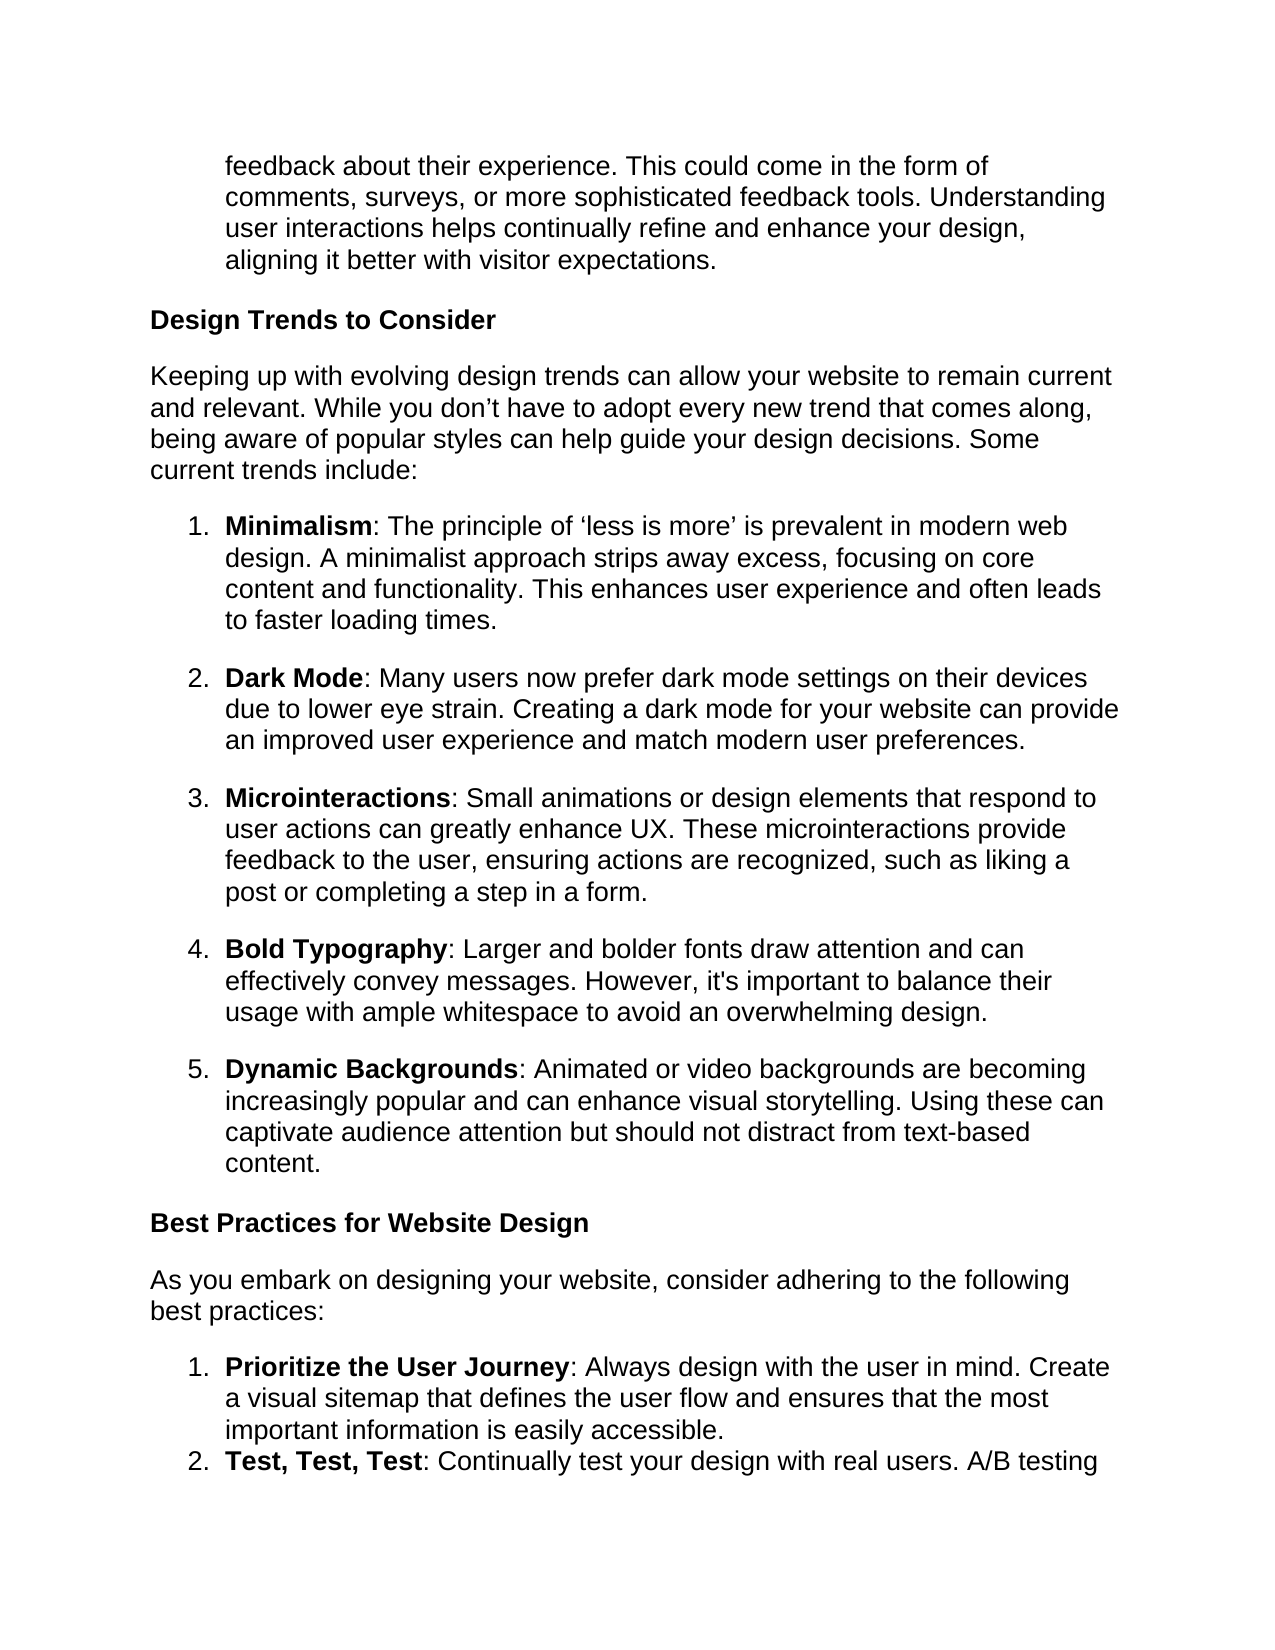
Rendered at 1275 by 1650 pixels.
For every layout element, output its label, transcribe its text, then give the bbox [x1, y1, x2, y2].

list Dynamic Backgrounds: Animated or video backgrounds are becoming increasingly popular and can enhance visual storytelling. Using these can captivate audience attention but should not distract from text-based content. [187, 1053, 1125, 1178]
text As you embark on designing your website, consider adhering to the following best practices: [150, 1264, 1125, 1326]
list feedback about their experience. This could come in the form of comments, surveys, or more sophisticated feedback tools. Understanding user interactions helps continually refine and enhance your design, aligning it better with visitor expectations. [187, 150, 1125, 275]
list Bold Typography: Larger and bolder fonts draw attention and can effectively convey messages. However, it's important to balance their usage with ample whitespace to avoid an overwhelming design. [187, 933, 1125, 1053]
list Microinteractions: Small animations or design elements that respond to user actions can greatly enhance UX. These microinteractions provide feedback to the user, ensuring actions are recognized, such as liking a post or completing a step in a form. [187, 782, 1125, 933]
list Dark Mode: Many users now prefer dark mode settings on their devices due to lower eye strain. Creating a dark mode for your website can provide an improved user experience and match modern user preferences. [187, 662, 1125, 782]
subtitle Best Practices for Website Design [150, 1207, 1125, 1239]
list Test, Test, Test: Continually test your design with real users. A/B testing [187, 1445, 1125, 1476]
list Prioritize the User Journey: Always design with the user in mind. Create a visual sitemap that defines the user flow and ensures that the most important information is easily accessible. [187, 1351, 1125, 1445]
text Keeping up with evolving design trends can allow your website to remain current and relevant. While you don’t have to adopt every new trend that comes along, being aware of popular styles can help guide your design decisions. Some current trends include: [150, 360, 1125, 485]
list Minimalism: The principle of ‘less is more’ is prevalent in modern web design. A minimalist approach strips away excess, focusing on core content and functionality. This enhances user experience and often leads to faster loading times. [187, 510, 1125, 662]
subtitle Design Trends to Consider [150, 304, 1125, 335]
